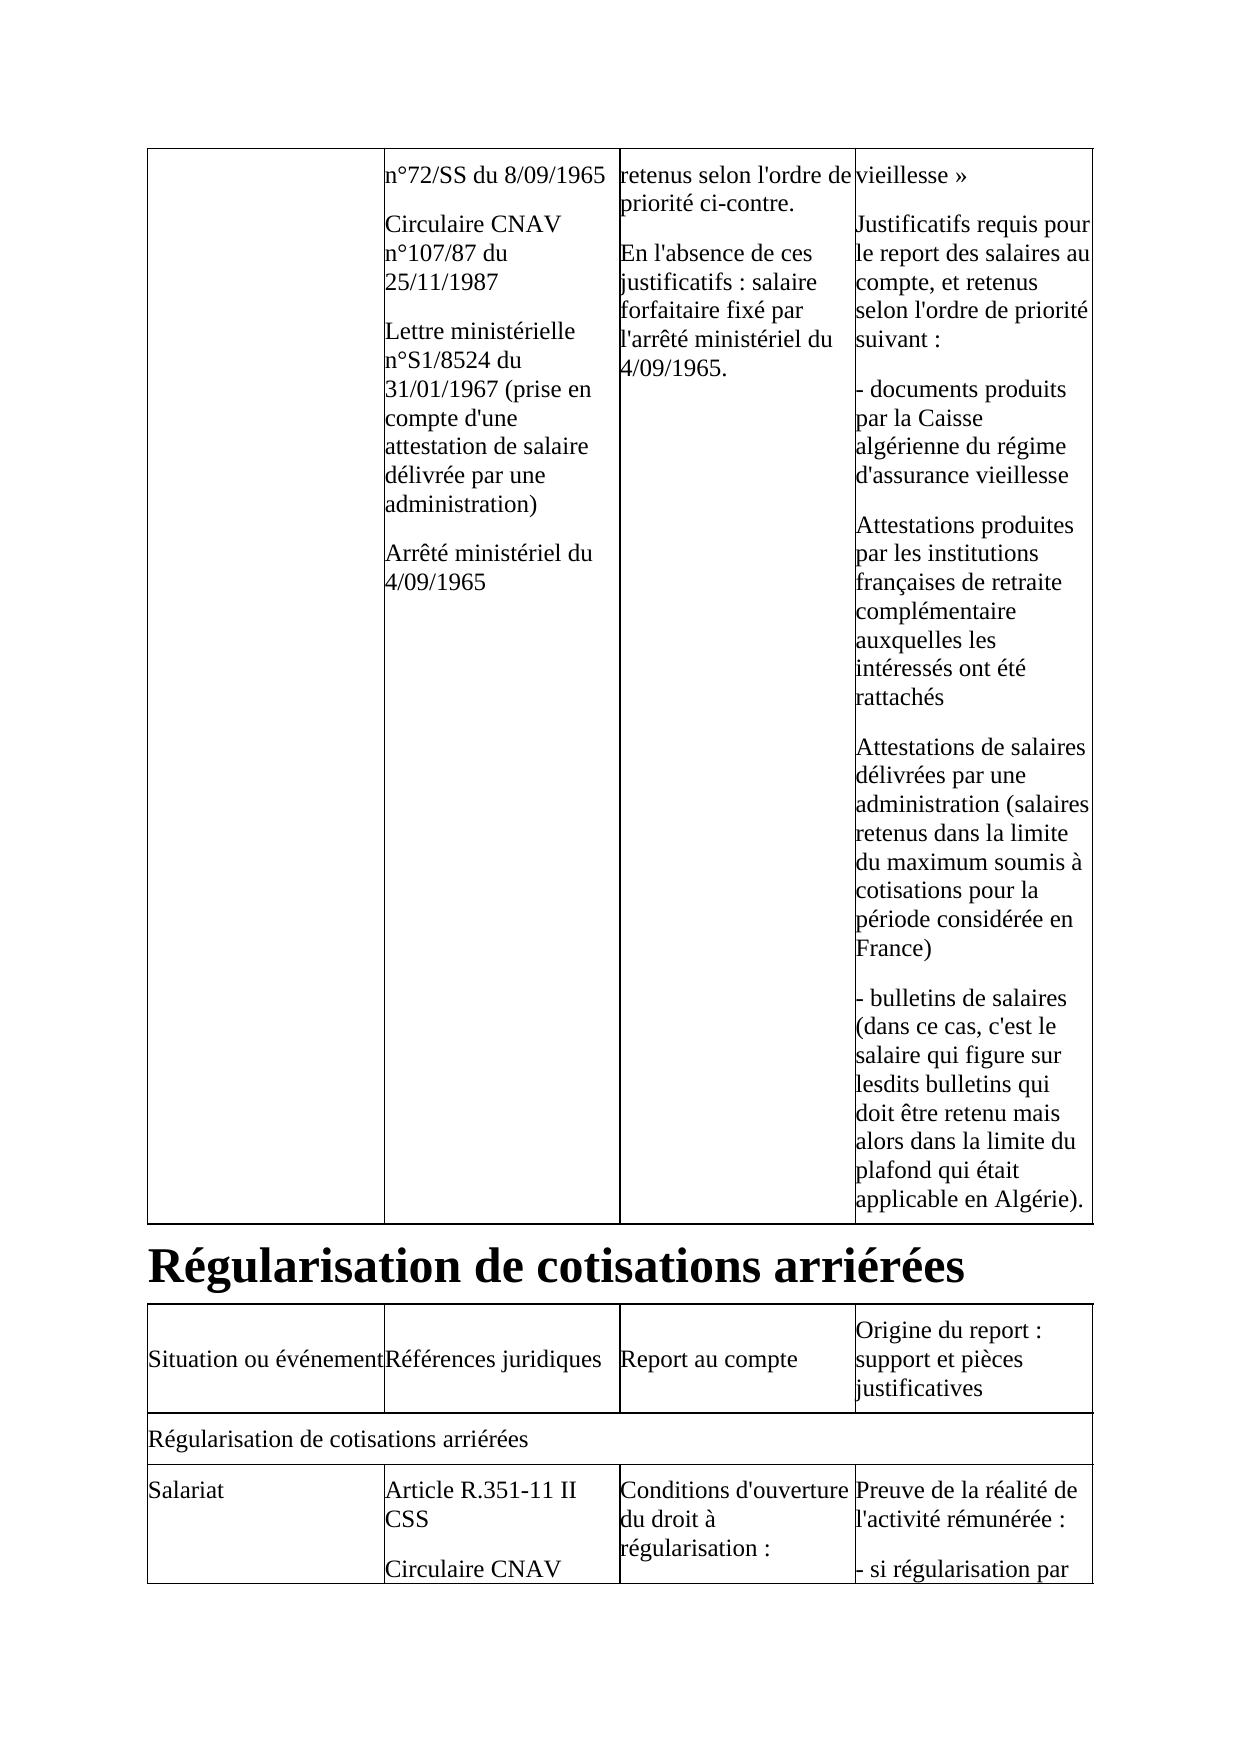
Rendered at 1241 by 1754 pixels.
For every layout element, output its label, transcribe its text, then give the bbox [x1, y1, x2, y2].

table_header Report au compte [621, 1305, 855, 1412]
table_cell [148, 149, 384, 1223]
table_cell n°72/SS du 8/09/1965 Circulaire CNAV n°107/87 du 25/11/1987 Lettre ministérielle n°S1/8524 du 31/01/1967 (prise en compte d'une attestation de salaire délivrée par une administration) Arrêté ministériel du 4/09/1965 [385, 149, 619, 1223]
text Régularisation de cotisations arriérées [148, 1235, 1093, 1293]
table_cell Régularisation de cotisations arriérées [148, 1414, 1092, 1463]
table_cell vieillesse » Justificatifs requis pour le report des salaires au compte, et retenus selon l'ordre de priorité suivant : - documents produits par la Caisse algérienne du régime d'assurance vieillesse Attestations produites par les institutions françaises de retraite complémentaire auxquelles les intéressés ont été rattachés Attestations de salaires délivrées par une administration (salaires retenus dans la limite du maximum soumis à cotisations pour la période considérée en France) - bulletins de salaires (dans ce cas, c'est le salaire qui figure sur lesdits bulletins qui doit être retenu mais alors dans la limite du plafond qui était applicable en Algérie). [856, 149, 1092, 1223]
table_cell retenus selon l'ordre de priorité ci-contre. En l'absence de ces justificatifs : salaire forfaitaire fixé par l'arrêté ministériel du 4/09/1965. [621, 149, 855, 1223]
table_cell Article R.351-11 II CSS Circulaire CNAV [385, 1465, 619, 1583]
table_header Situation ou événement [148, 1305, 384, 1412]
table_cell Salariat [148, 1465, 384, 1583]
table_header Origine du report : support et pièces justificatives [856, 1305, 1092, 1412]
table_header Références juridiques [385, 1305, 619, 1412]
table_cell Conditions d'ouverture du droit à régularisation : [621, 1465, 855, 1583]
table_cell Preuve de la réalité de l'activité rémunérée : - si régularisation par [856, 1465, 1092, 1583]
